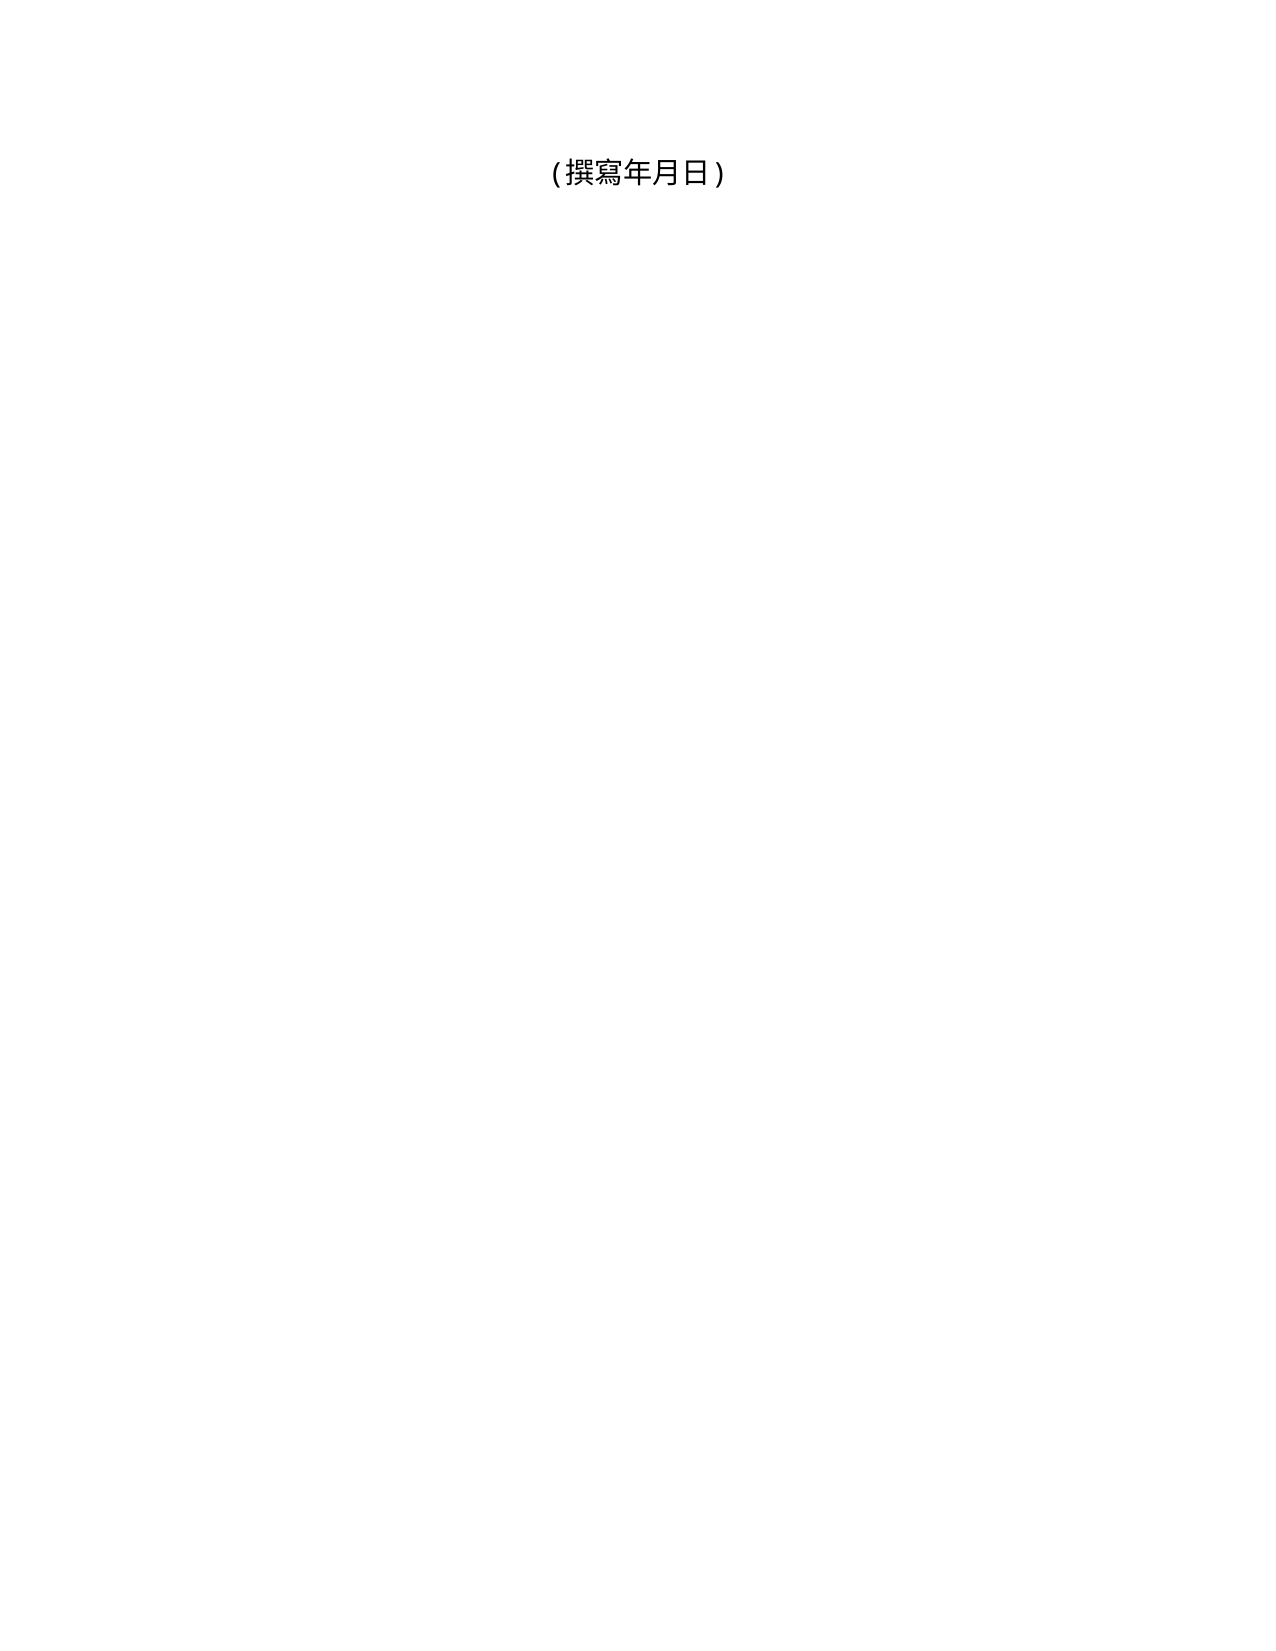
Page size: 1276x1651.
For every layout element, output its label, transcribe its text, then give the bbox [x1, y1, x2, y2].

text (撰寫年月日) [187, 150, 1088, 192]
